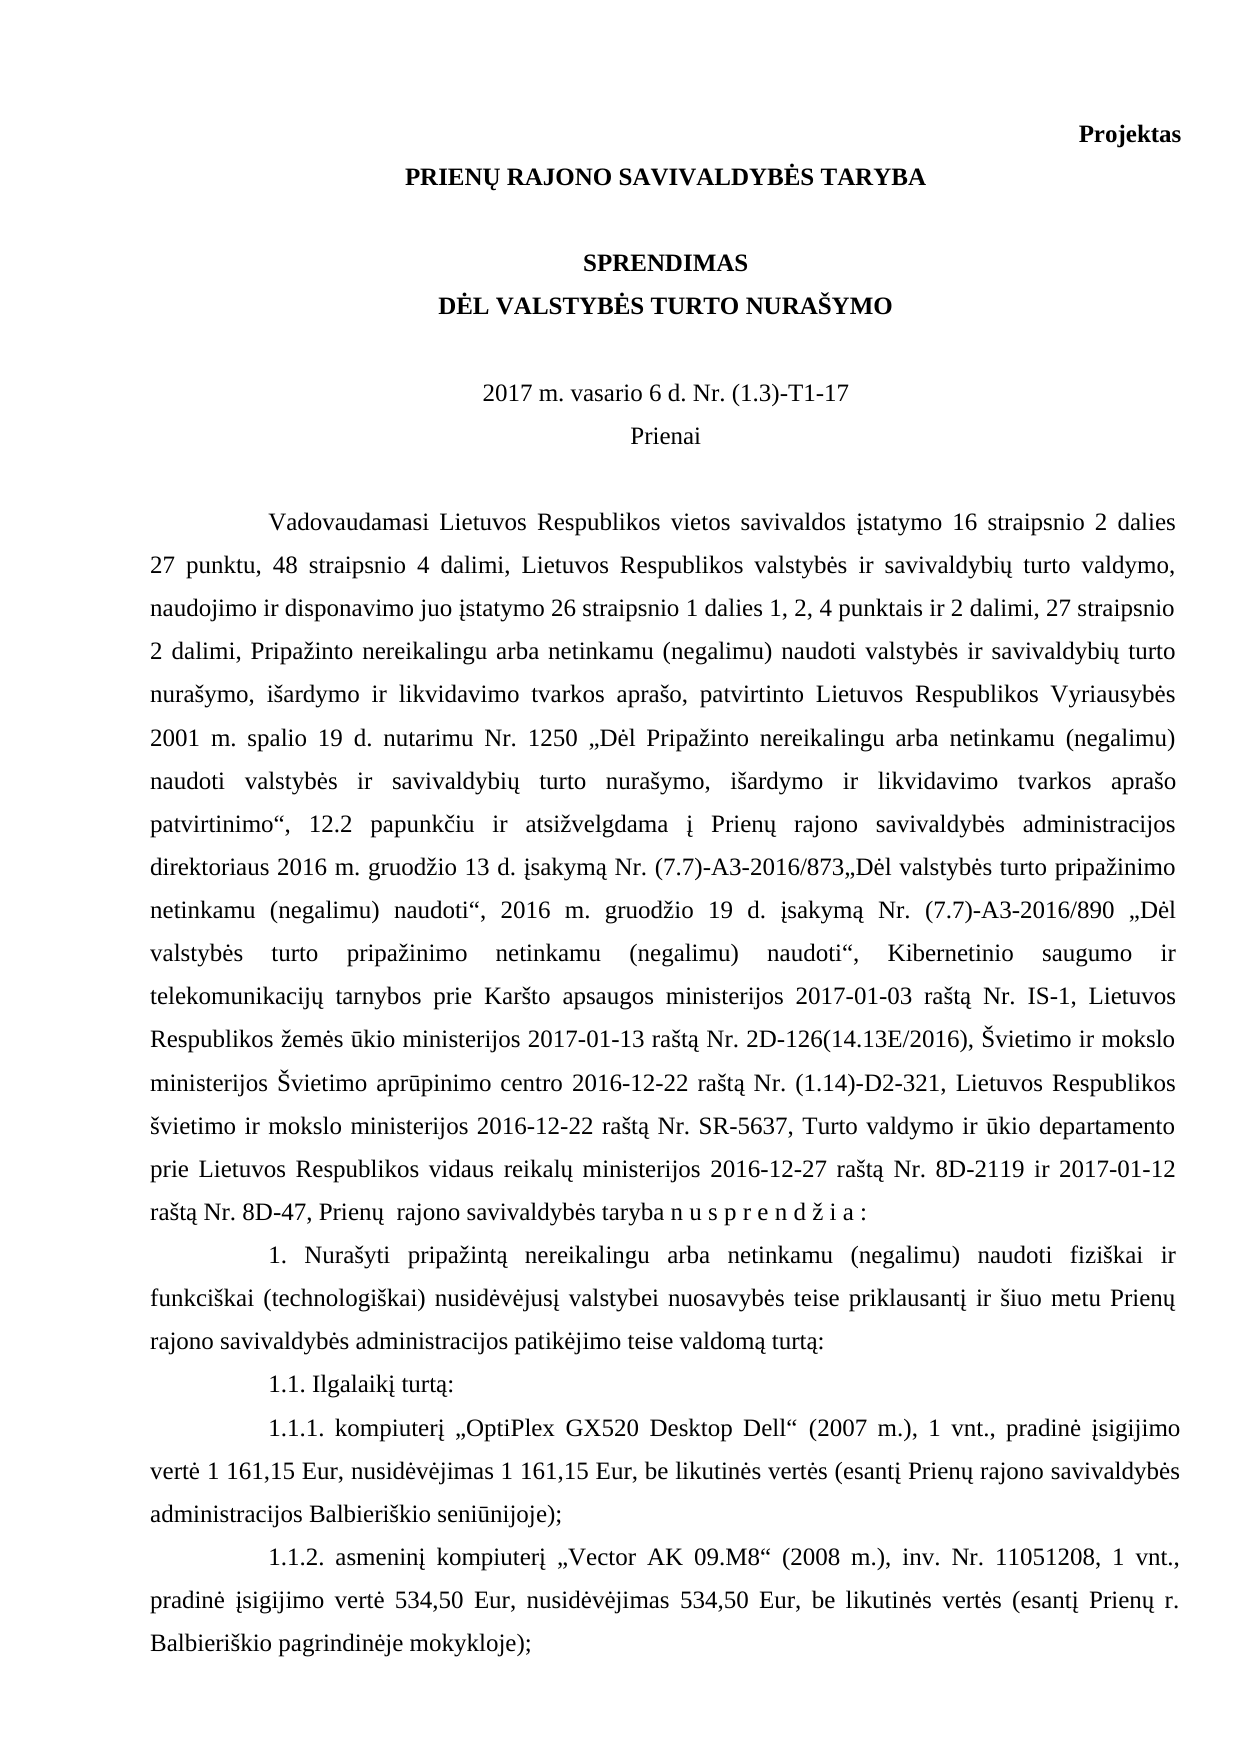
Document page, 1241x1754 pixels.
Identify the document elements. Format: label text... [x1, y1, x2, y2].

text Vadovaudamasi Lietuvos Respublikos vietos savivaldos įstatymo 16 straipsnio 2 dalies 27 punktu, 48 straipsnio 4 dalimi, Lietuvos Respublikos valstybės ir savivaldybių turto valdymo, naudojimo ir disponavimo juo įstatymo 26 straipsnio 1 dalies 1, 2, 4 punktais ir 2 dalimi, 27 straipsnio 2 dalimi, Pripažinto nereikalingu arba netinkamu (negalimu) naudoti valstybės ir savivaldybių turto nurašymo, išardymo ir likvidavimo tvarkos aprašo, patvirtinto Lietuvos Respublikos Vyriausybės 2001 m. spalio 19 d. nutarimu Nr. 1250 „Dėl Pripažinto nereikalingu arba netinkamu (negalimu) naudoti valstybės ir savivaldybių turto nurašymo, išardymo ir likvidavimo tvarkos aprašo patvirtinimo“, 12.2 papunkčiu ir atsižvelgdama į Prienų rajono savivaldybės administracijos direktoriaus 2016 m. gruodžio 13 d. įsakymą Nr. (7.7)-A3-2016/873„Dėl valstybės turto pripažinimo netinkamu (negalimu) naudoti“, 2016 m. gruodžio 19 d. įsakymą Nr. (7.7)-A3-2016/890 „Dėl valstybės turto pripažinimo netinkamu (negalimu) naudoti“, Kibernetinio saugumo ir telekomunikacijų tarnybos prie Karšto apsaugos ministerijos 2017-01-03 raštą Nr. IS-1, Lietuvos Respublikos žemės ūkio ministerijos 2017-01-13 raštą Nr. 2D-126(14.13E/2016), Švietimo ir mokslo ministerijos Švietimo aprūpinimo centro 2016-12-22 raštą Nr. (1.14)-D2-321, Lietuvos Respublikos švietimo ir mokslo ministerijos 2016-12-22 raštą Nr. SR-5637, Turto valdymo ir ūkio departamento prie Lietuvos Respublikos vidaus reikalų ministerijos 2016-12-27 raštą Nr. 8D-2119 ir 2017-01-12 raštą Nr. 8D-47, Prienų rajono savivaldybės taryba n u s p r e n d ž i a : [150, 507, 1177, 1226]
text 1. Nurašyti pripažintą nereikalingu arba netinkamu (negalimu) naudoti fiziškai ir funkciškai (technologiškai) nusidėvėjusį valstybei nuosavybės teise priklausantį ir šiuo metu Prienų rajono savivaldybės administracijos patikėjimo teise valdomą turtą: [150, 1240, 1177, 1355]
text 1.1.1. kompiuterį „OptiPlex GX520 Desktop Dell“ (2007 m.), 1 vnt., pradinė įsigijimo vertė 1 161,15 Eur, nusidėvėjimas 1 161,15 Eur, be likutinės vertės (esantį Prienų rajono savivaldybės administracijos Balbieriškio seniūnijoje); [150, 1413, 1181, 1528]
text SPRENDIMAS [150, 248, 1181, 277]
text 1.1.2. asmeninį kompiuterį „Vector AK 09.M8“ (2008 m.), inv. Nr. 11051208, 1 vnt., pradinė įsigijimo vertė 534,50 Eur, nusidėvėjimas 534,50 Eur, be likutinės vertės (esantį Prienų r. Balbieriškio pagrindinėje mokykloje); [150, 1542, 1181, 1657]
text Dėl valstybės turto nurašymo [150, 291, 1181, 320]
text Prienai [150, 421, 1181, 449]
text 1.1. Ilgalaikį turtą: [150, 1369, 1181, 1398]
text PRIENŲ RAJONO savivaldybės TARYBA [150, 162, 1181, 191]
text 2017 m. vasario 6 d. Nr. (1.3)-T1-17 [150, 378, 1181, 406]
text Projektas [150, 119, 1181, 148]
